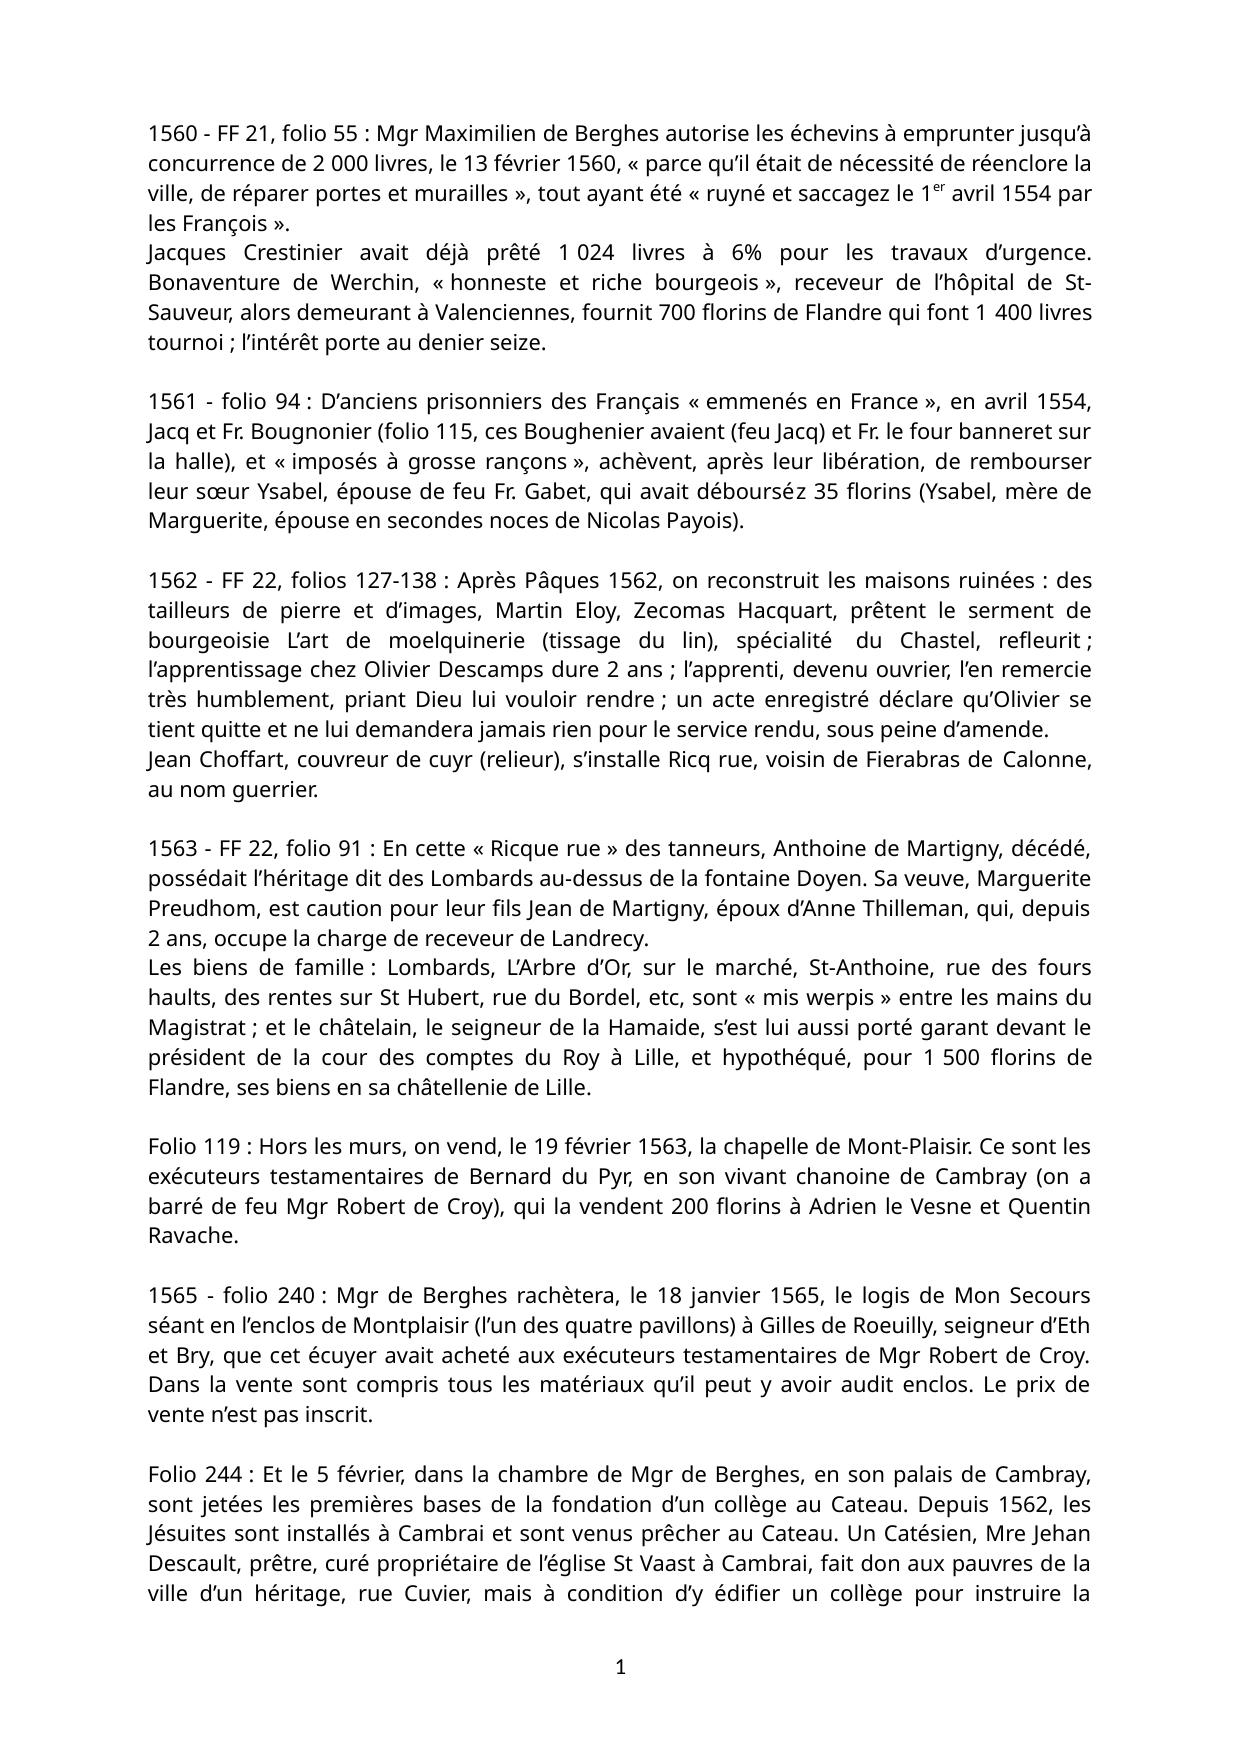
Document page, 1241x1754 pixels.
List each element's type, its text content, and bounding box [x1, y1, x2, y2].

text 1562 - FF 22, folios 127-138 : Après Pâques 1562, on reconstruit les maisons ruinées : des tailleurs de pierre et d’images, Martin Eloy, Zecomas Hacquart, prêtent le serment de bourgeoisie L’art de moelquinerie (tissage du lin), spécialité du Chastel, refleurit ; l’apprentissage chez Olivier Descamps dure 2 ans ; l’apprenti, devenu ouvrier, l’en remercie très humblement, priant Dieu lui vouloir rendre ; un acte enregistré déclare qu’Olivier se tient quitte et ne lui demandera jamais rien pour le service rendu, sous peine d’amende. [148, 565, 1092, 744]
text Folio 119 : Hors les murs, on vend, le 19 février 1563, la chapelle de Mont-Plaisir. Ce sont les exécuteurs testamentaires de Bernard du Pyr, en son vivant chanoine de Cambray (on a barré de feu Mgr Robert de Croy), qui la vendent 200 florins à Adrien le Vesne et Quentin Ravache. [148, 1131, 1092, 1250]
text Jean Choffart, couvreur de cuyr (relieur), s’installe Ricq rue, voisin de Fierabras de Calonne, au nom guerrier. [148, 744, 1092, 803]
text 1565 - folio 240 : Mgr de Berghes rachètera, le 18 janvier 1565, le logis de Mon Secours séant en l’enclos de Montplaisir (l’un des quatre pavillons) à Gilles de Roeuilly, seigneur d’Eth et Bry, que cet écuyer avait acheté aux exécuteurs testamentaires de Mgr Robert de Croy. Dans la vente sont compris tous les matériaux qu’il peut y avoir audit enclos. Le prix de vente n’est pas inscrit. [148, 1280, 1092, 1429]
text Les biens de famille : Lombards, L’Arbre d’Or, sur le marché, St-Anthoine, rue des fours haults, des rentes sur St Hubert, rue du Bordel, etc, sont « mis werpis » entre les mains du Magistrat ; et le châtelain, le seigneur de la Hamaide, s’est lui aussi porté garant devant le président de la cour des comptes du Roy à Lille, et hypothéqué, pour 1 500 florins de Flandre, ses biens en sa châtellenie de Lille. [148, 952, 1092, 1101]
text Folio 244 : Et le 5 février, dans la chambre de Mgr de Berghes, en son palais de Cambray, sont jetées les premières bases de la fondation d’un collège au Cateau. Depuis 1562, les Jésuites sont installés à Cambrai et sont venus prêcher au Cateau. Un Catésien, Mre Jehan Descault, prêtre, curé propriétaire de l’église St Vaast à Cambrai, fait don aux pauvres de la ville d’un héritage, rue Cuvier, mais à condition d’y édifier un collège pour instruire la [148, 1459, 1092, 1608]
text 1560 - FF 21, folio 55 : Mgr Maximilien de Berghes autorise les échevins à emprunter jusqu’à concurrence de 2 000 livres, le 13 février 1560, « parce qu’il était de nécessité de réenclore la ville, de réparer portes et murailles », tout ayant été « ruyné et saccagez le 1er avril 1554 par les François ». [148, 118, 1092, 237]
text 1561 - folio 94 : D’anciens prisonniers des Français « emmenés en France », en avril 1554, Jacq et Fr. Bougnonier (folio 115, ces Boughenier avaient (feu Jacq) et Fr. le four banneret sur la halle), et « imposés à grosse rançons », achèvent, après leur libération, de rembourser leur sœur Ysabel, épouse de feu Fr. Gabet, qui avait débourséz 35 florins (Ysabel, mère de Marguerite, épouse en secondes noces de Nicolas Payois). [148, 386, 1092, 535]
text Jacques Crestinier avait déjà prêté 1 024 livres à 6% pour les travaux d’urgence. Bonaventure de Werchin, « honneste et riche bourgeois », receveur de l’hôpital de St-Sauveur, alors demeurant à Valenciennes, fournit 700 florins de Flandre qui font 1 400 livres tournoi ; l’intérêt porte au denier seize. [148, 237, 1092, 356]
text 1563 - FF 22, folio 91 : En cette « Ricque rue » des tanneurs, Anthoine de Martigny, décédé, possédait l’héritage dit des Lombards au-dessus de la fontaine Doyen. Sa veuve, Marguerite Preudhom, est caution pour leur fils Jean de Martigny, époux d’Anne Thilleman, qui, depuis 2 ans, occupe la charge de receveur de Landrecy. [148, 833, 1092, 952]
